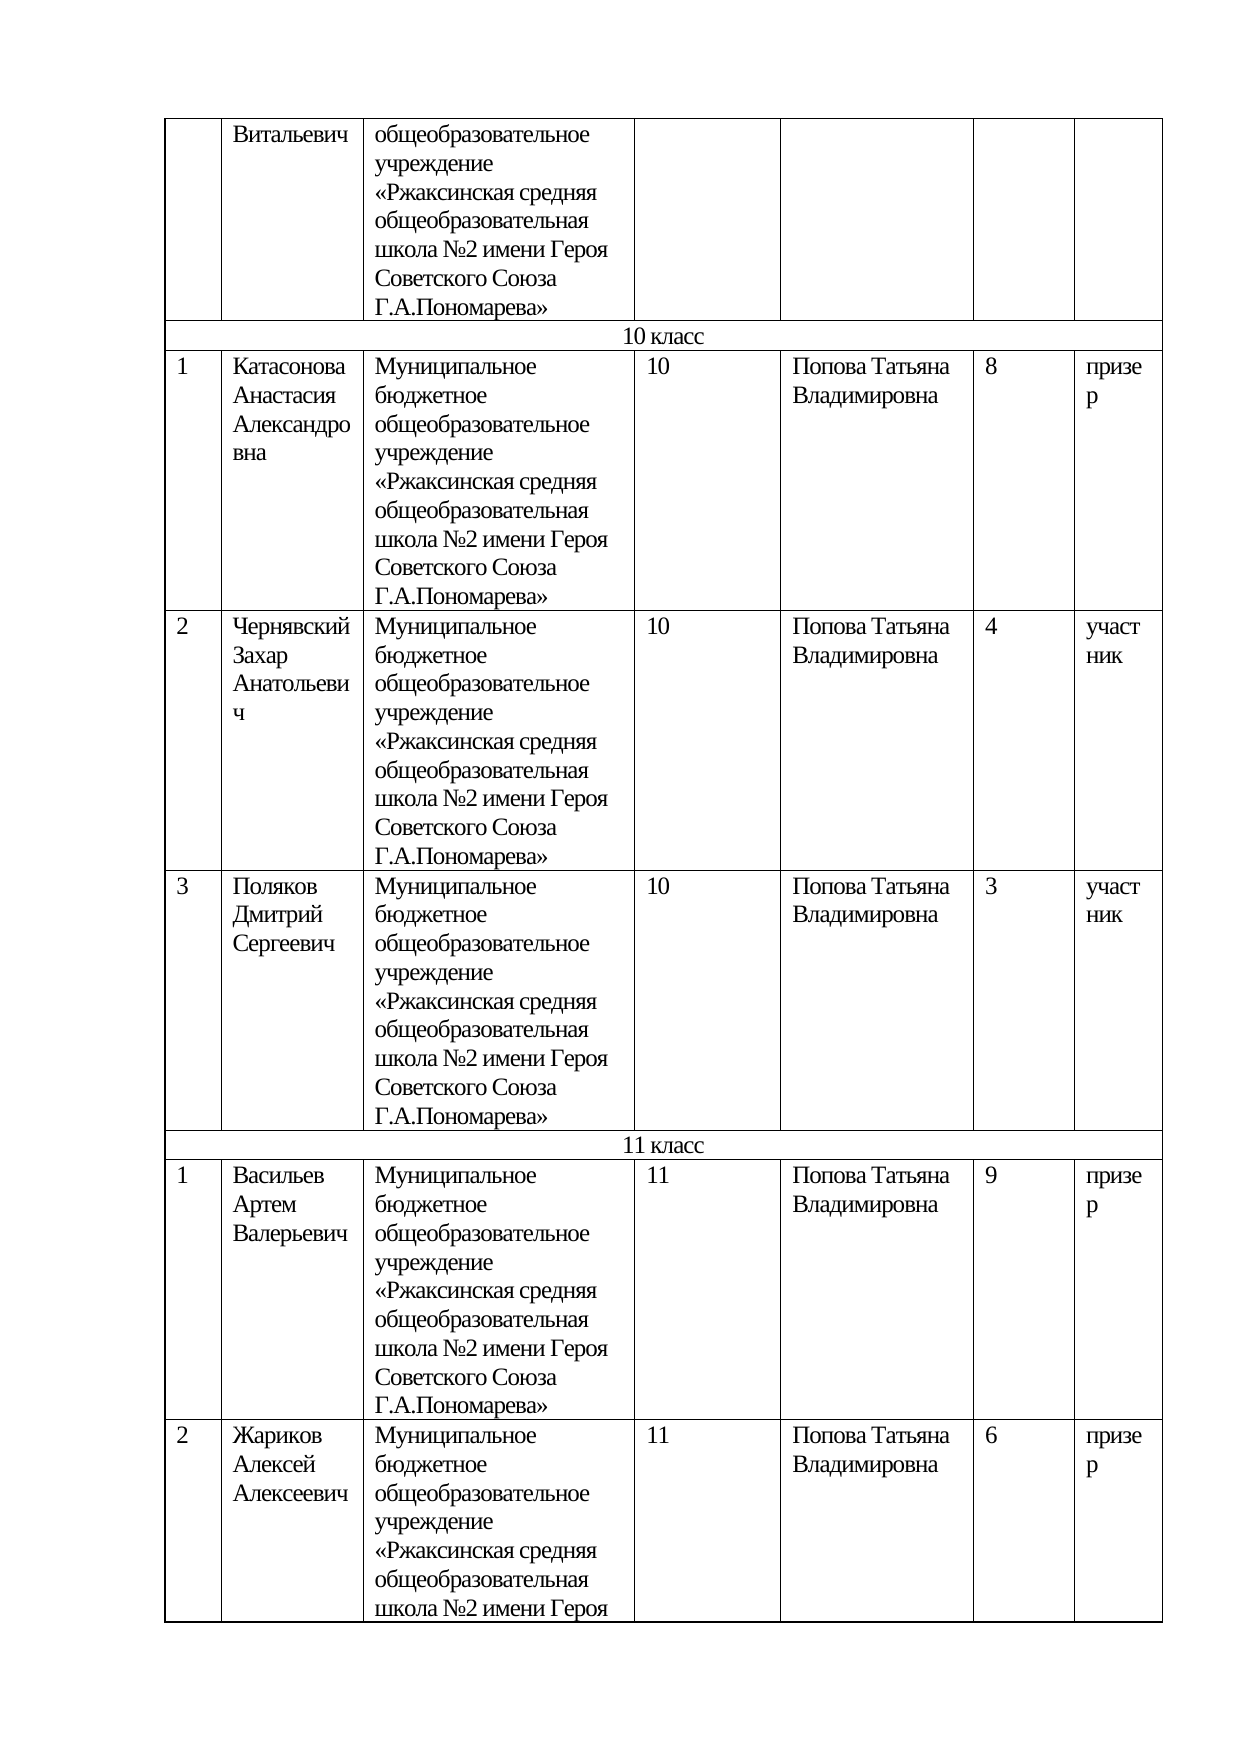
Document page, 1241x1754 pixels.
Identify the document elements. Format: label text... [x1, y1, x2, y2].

table_cell Попова Татьяна Владимировна [781, 611, 973, 870]
table_cell Жариков Алексей Алексеевич [222, 1420, 363, 1621]
table_cell Попова Татьяна Владимировна [781, 1160, 973, 1419]
table_cell призер [1075, 1420, 1162, 1621]
table_cell призер [1075, 351, 1162, 610]
table_cell 2 [166, 1420, 221, 1621]
table_cell Муниципальное бюджетное общеобразовательное учреждение «Ржаксинская средняя общеобразовательная школа №2 имени Героя Советского Союза Г.А.Пономарева» [364, 871, 634, 1129]
table_cell 10 [635, 351, 780, 610]
table_cell [781, 119, 973, 320]
table_cell участник [1075, 871, 1162, 1129]
table_cell Муниципальное бюджетное общеобразовательное учреждение «Ржаксинская средняя общеобразовательная школа №2 имени Героя Советского Союза Г.А.Пономарева» [364, 1160, 634, 1419]
table_cell 2 [166, 611, 221, 870]
table_cell Поляков Дмитрий Сергеевич [222, 871, 363, 1129]
table_cell 4 [974, 611, 1074, 870]
table_cell Витальевич [222, 119, 363, 320]
table_cell 8 [974, 351, 1074, 610]
table_cell Васильев Артем Валерьевич [222, 1160, 363, 1419]
table_cell 11 [635, 1420, 780, 1621]
table_cell 9 [974, 1160, 1074, 1419]
table_cell Попова Татьяна Владимировна [781, 351, 973, 610]
table_cell общеобразовательное учреждение «Ржаксинская средняя общеобразовательная школа №2 имени Героя Советского Союза Г.А.Пономарева» [364, 119, 634, 320]
table_cell 11 [635, 1160, 780, 1419]
table_cell [635, 119, 780, 320]
table_cell 6 [974, 1420, 1074, 1621]
table_cell 10 класс [166, 321, 1162, 350]
table_cell 11 класс [166, 1131, 1162, 1159]
table_cell 3 [166, 871, 221, 1129]
table_cell 1 [166, 351, 221, 610]
table_cell участник [1075, 611, 1162, 870]
table_cell призер [1075, 1160, 1162, 1419]
table_cell 10 [635, 611, 780, 870]
table_cell Катасонова Анастасия Александровна [222, 351, 363, 610]
table_cell 3 [974, 871, 1074, 1129]
table_cell 1 [166, 1160, 221, 1419]
table_cell Муниципальное бюджетное общеобразовательное учреждение «Ржаксинская средняя общеобразовательная школа №2 имени Героя [364, 1420, 634, 1621]
table_cell Попова Татьяна Владимировна [781, 1420, 973, 1621]
table_cell [974, 119, 1074, 320]
table_cell Муниципальное бюджетное общеобразовательное учреждение «Ржаксинская средняя общеобразовательная школа №2 имени Героя Советского Союза Г.А.Пономарева» [364, 611, 634, 870]
table_cell [166, 119, 221, 320]
table_cell Попова Татьяна Владимировна [781, 871, 973, 1129]
table_cell Чернявский Захар Анатольевич [222, 611, 363, 870]
table_cell [1075, 119, 1162, 320]
table_cell 10 [635, 871, 780, 1129]
table_cell Муниципальное бюджетное общеобразовательное учреждение «Ржаксинская средняя общеобразовательная школа №2 имени Героя Советского Союза Г.А.Пономарева» [364, 351, 634, 610]
